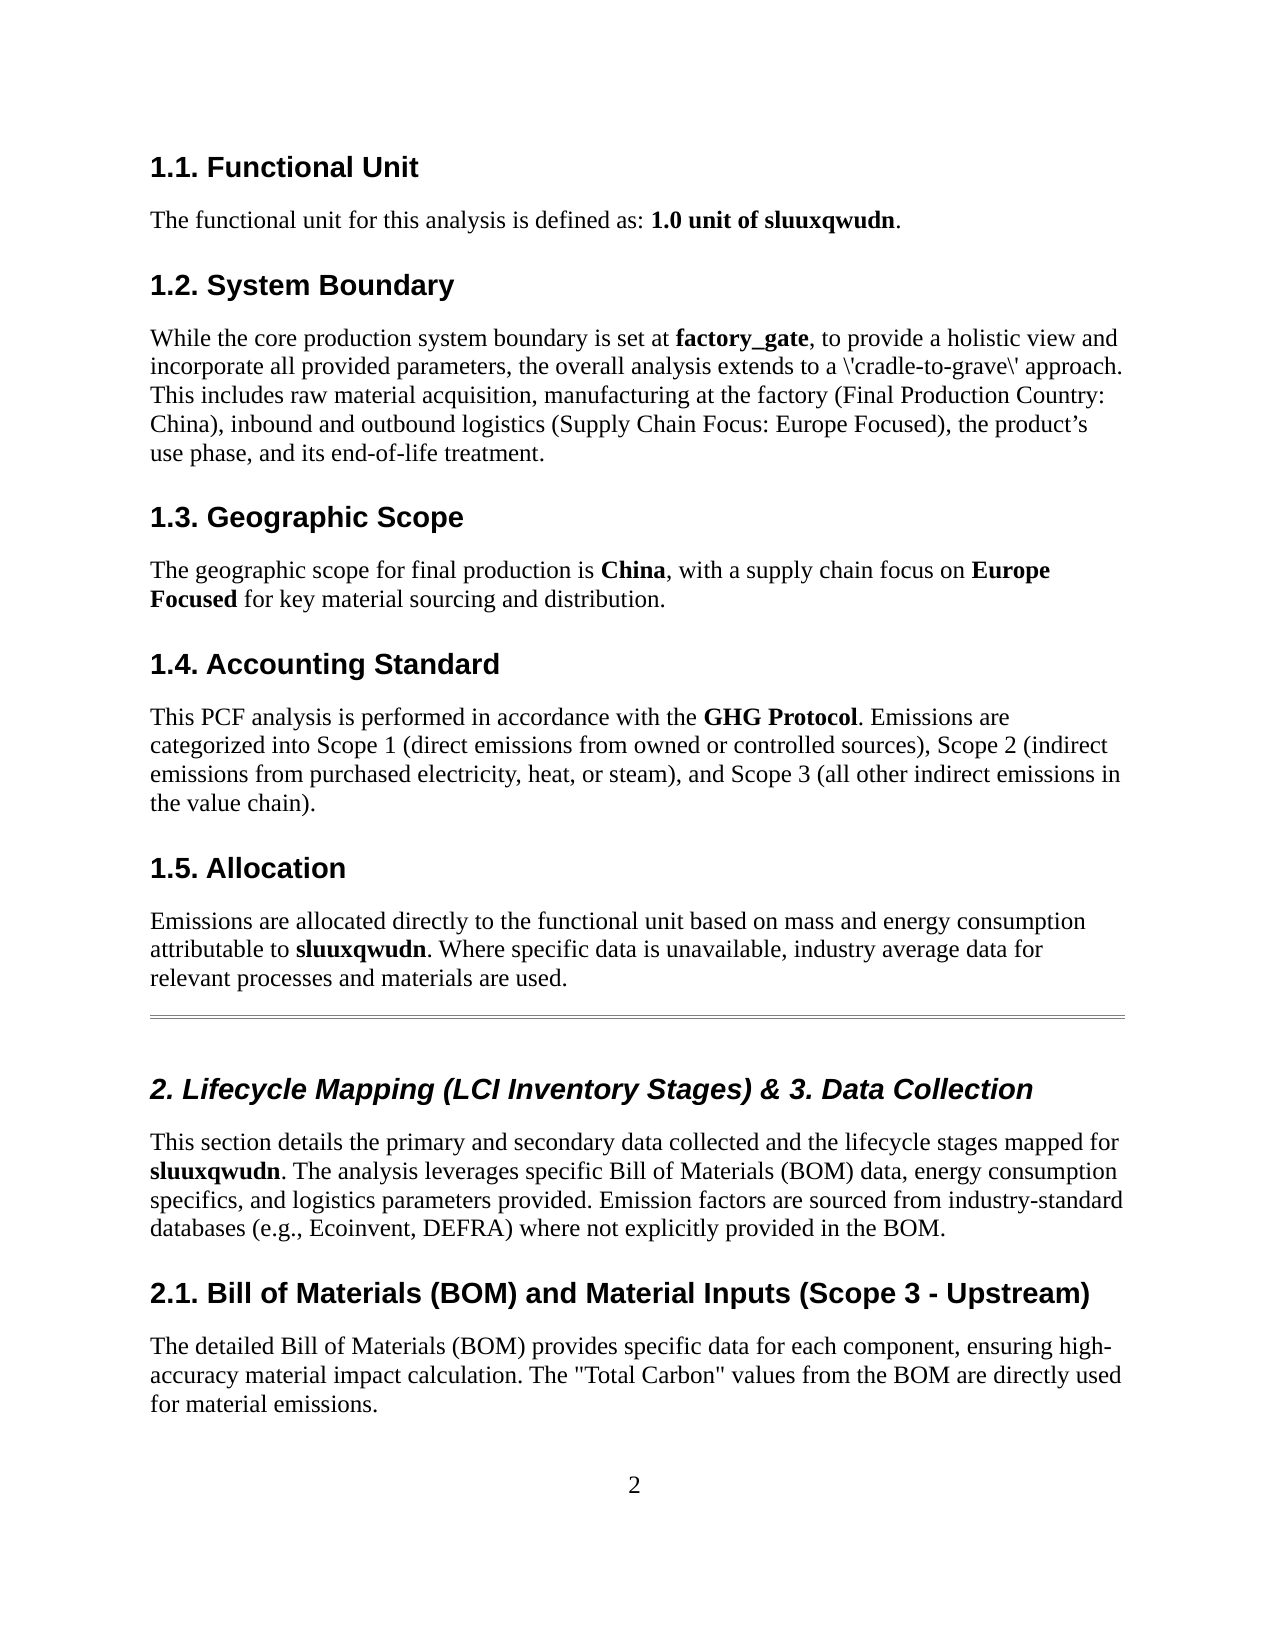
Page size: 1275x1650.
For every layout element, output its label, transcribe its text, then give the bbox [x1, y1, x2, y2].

text The geographic scope for final production is China, with a supply chain focus on Europe Focused for key material sourcing and distribution. [150, 555, 1125, 613]
subtitle 1.5. Allocation [150, 851, 1125, 884]
text This section details the primary and secondary data collected and the lifecycle stages mapped for sluuxqwudn. The analysis leverages specific Bill of Materials (BOM) data, energy consumption specifics, and logistics parameters provided. Emission factors are sourced from industry-standard databases (e.g., Ecoinvent, DEFRA) where not explicitly provided in the BOM. [150, 1127, 1125, 1242]
text The functional unit for this analysis is defined as: 1.0 unit of sluuxqwudn. [150, 205, 1125, 234]
text Emissions are allocated directly to the functional unit based on mass and energy consumption attributable to sluuxqwudn. Where specific data is unavailable, industry average data for relevant processes and materials are used. [150, 906, 1125, 992]
subtitle 2. Lifecycle Mapping (LCI Inventory Stages) & 3. Data Collection [150, 1072, 1125, 1106]
subtitle 2.1. Bill of Materials (BOM) and Material Inputs (Scope 3 - Upstream) [150, 1276, 1125, 1310]
subtitle 1.1. Functional Unit [150, 150, 1125, 183]
subtitle 1.4. Accounting Standard [150, 647, 1125, 680]
text The detailed Bill of Materials (BOM) provides specific data for each component, ensuring high-accuracy material impact calculation. The "Total Carbon" values from the BOM are directly used for material emissions. [150, 1331, 1125, 1417]
text This PCF analysis is performed in accordance with the GHG Protocol. Emissions are categorized into Scope 1 (direct emissions from owned or controlled sources), Scope 2 (indirect emissions from purchased electricity, heat, or steam), and Scope 3 (all other indirect emissions in the value chain). [150, 702, 1125, 817]
subtitle 1.3. Geographic Scope [150, 500, 1125, 534]
text While the core production system boundary is set at factory_gate, to provide a holistic view and incorporate all provided parameters, the overall analysis extends to a \'cradle-to-grave\' approach. This includes raw material acquisition, manufacturing at the factory (Final Production Country: China), inbound and outbound logistics (Supply Chain Focus: Europe Focused), the product’s use phase, and its end-of-life treatment. [150, 323, 1125, 466]
subtitle 1.2. System Boundary [150, 268, 1125, 301]
